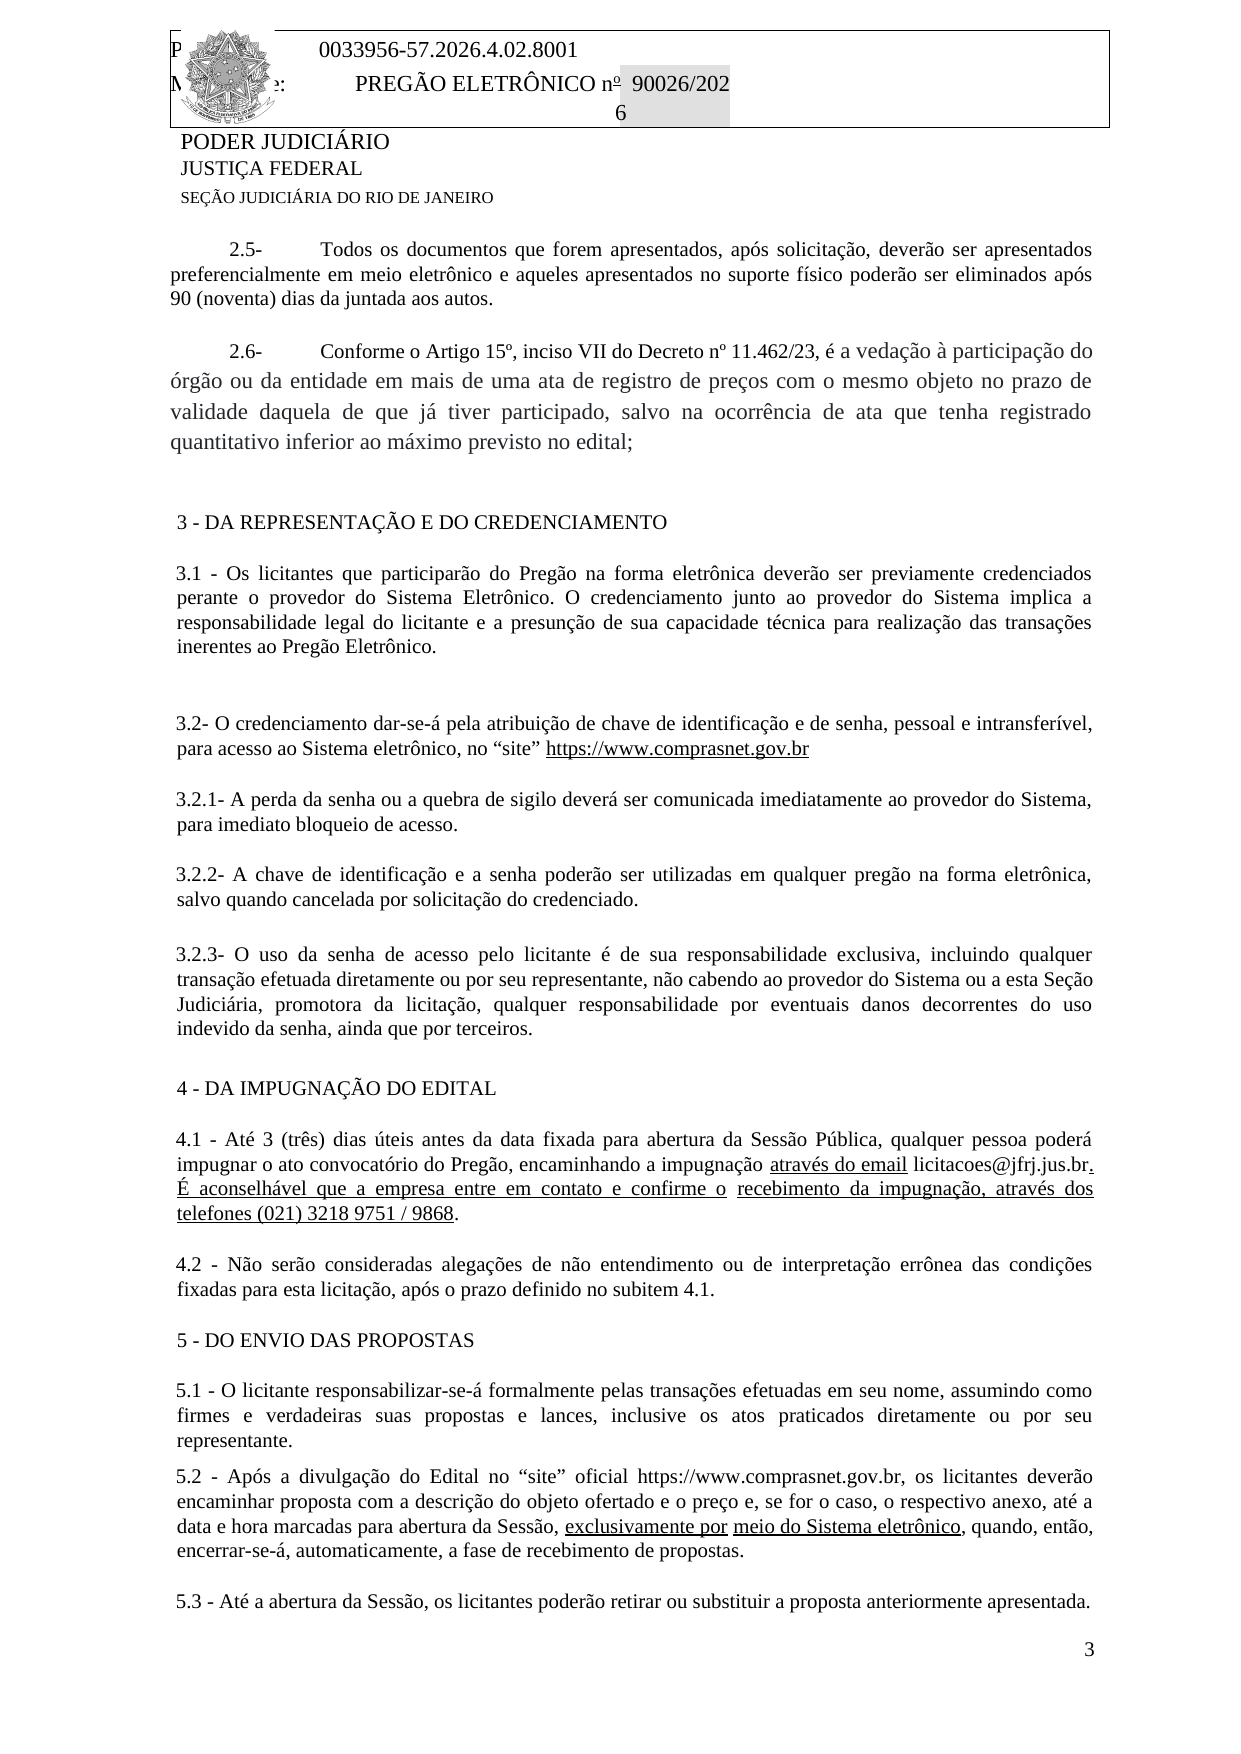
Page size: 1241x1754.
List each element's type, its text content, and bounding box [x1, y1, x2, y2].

text 5.3 - Até a abertura da Sessão, os licitantes poderão retirar ou substituir a proposta anteriormente apresentada. [176, 1589, 1094, 1613]
text 3.2.1- A perda da senha ou a quebra de sigilo deverá ser comunicada imediatamente ao provedor do Sistema, para imediato bloqueio de acesso. [176, 787, 1094, 836]
subtitle 4 - DA IMPUGNAÇÃO DO EDITAL [177, 1076, 1094, 1100]
text 5.2 - Após a divulgação do Edital no “site” oficial https://www.comprasnet.gov.br, os licitantes deverão encaminhar proposta com a descrição do objeto ofertado e o preço e, se for o caso, o respectivo anexo, até a data e hora marcadas para abertura da Sessão, exclusivamente por meio do Sistema eletrônico, quando, então, encerrar-se-á, automaticamente, a fase de recebimento de propostas. [176, 1464, 1094, 1562]
text 4.2 - Não serão consideradas alegações de não entendimento ou de interpretação errônea das condições fixadas para esta licitação, após o prazo definido no subitem 4.1. [176, 1252, 1094, 1301]
list Todos os documentos que forem apresentados, após solicitação, deverão ser apresentados preferencialmente em meio eletrônico e aqueles apresentados no suporte físico poderão ser eliminados após 90 (noventa) dias da juntada aos autos. [170, 237, 1093, 310]
text 5.1 - O licitante responsabilizar-se-á formalmente pelas transações efetuadas em seu nome, assumindo como firmes e verdadeiras suas propostas e lances, inclusive os atos praticados diretamente ou por seu representante. [176, 1378, 1094, 1452]
list Conforme o Artigo 15º, inciso VII do Decreto nº 11.462/23, é a vedação à participação do órgão ou da entidade em mais de uma ata de registro de preços com o mesmo objeto no prazo de validade daquela de que já tiver participado, salvo na ocorrência de ata que tenha registrado quantitativo inferior ao máximo previsto no edital; [170, 337, 1093, 454]
text 4.1 - Até 3 (três) dias úteis antes da data fixada para abertura da Sessão Pública, qualquer pessoa poderá impugnar o ato convocatório do Pregão, encaminhando a impugnação através do email licitacoes@jfrj.jus.br. É aconselhável que a empresa entre em contato e confirme o recebimento da impugnação, através dos telefones (021) 3218 9751 / 9868. [176, 1127, 1094, 1225]
text 3.1 - Os licitantes que participarão do Pregão na forma eletrônica deverão ser previamente credenciados perante o provedor do Sistema Eletrônico. O credenciamento junto ao provedor do Sistema implica a responsabilidade legal do licitante e a presunção de sua capacidade técnica para realização das transações inerentes ao Pregão Eletrônico. [176, 560, 1094, 658]
subtitle 3 - DA REPRESENTAÇÃO E DO CREDENCIAMENTO [177, 509, 1094, 534]
text 3.2.2- A chave de identificação e a senha poderão ser utilizadas em qualquer pregão na forma eletrônica, salvo quando cancelada por solicitação do credenciado. [176, 862, 1094, 911]
text 3.2- O credenciamento dar-se-á pela atribuição de chave de identificação e de senha, pessoal e intransferível, para acesso ao Sistema eletrônico, no “site” https://www.comprasnet.gov.br [176, 711, 1094, 760]
subtitle 5 - DO ENVIO DAS PROPOSTAS [177, 1328, 1094, 1352]
text 3.2.3- O uso da senha de acesso pelo licitante é de sua responsabilidade exclusiva, incluindo qualquer transação efetuada diretamente ou por seu representante, não cabendo ao provedor do Sistema ou a esta Seção Judiciária, promotora da licitação, qualquer responsabilidade por eventuais danos decorrentes do uso indevido da senha, ainda que por terceiros. [176, 942, 1094, 1040]
